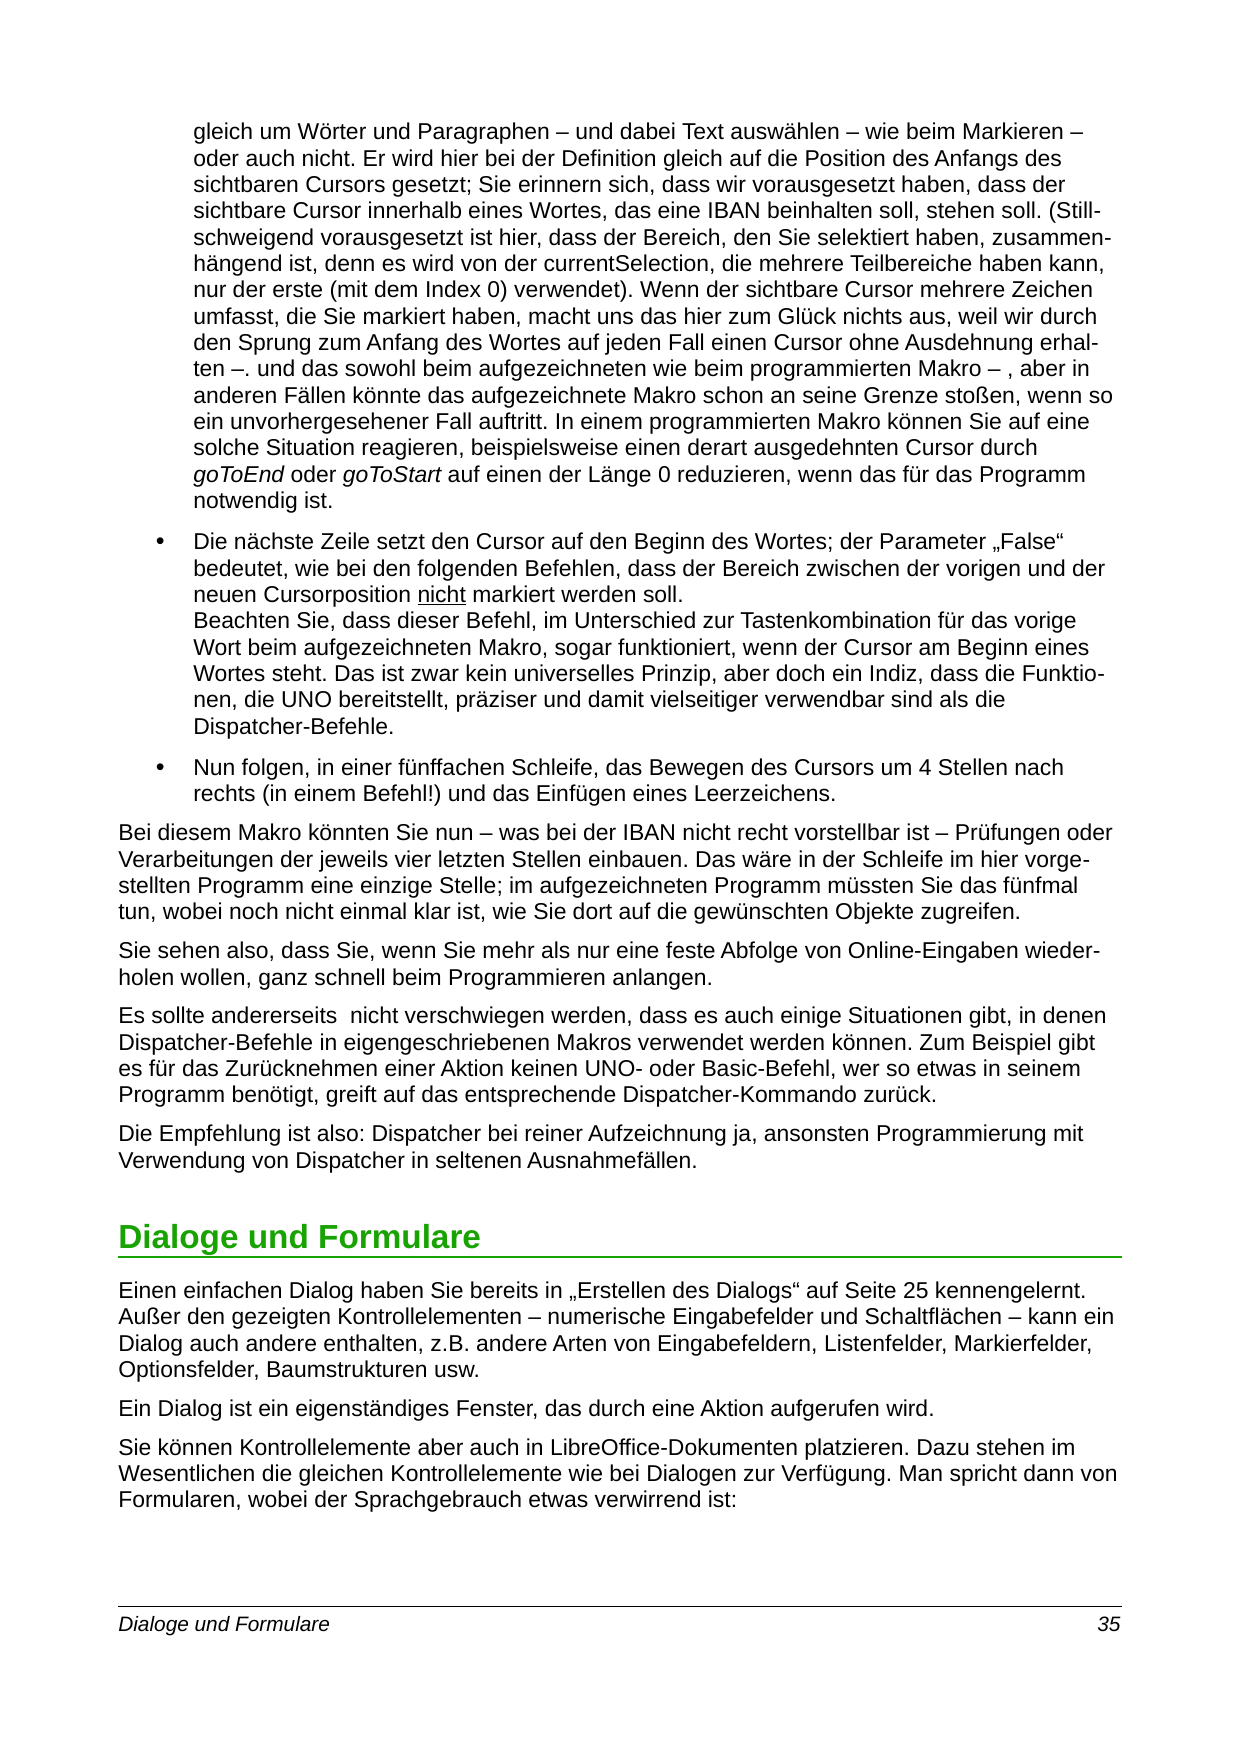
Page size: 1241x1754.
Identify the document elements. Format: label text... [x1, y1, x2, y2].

list Die nächste Zeile setzt den Cursor auf den Beginn des Wortes; der Parameter „False“ bedeutet, wie bei den folgenden Befehlen, dass der Bereich zwischen der vorigen und der neuen Cursorposition nicht markiert werden soll. Beachten Sie, dass dieser Befehl, im Unterschied zur Tastenkombination für das vorige Wort beim aufgezeichneten Makro, sogar funktioniert, wenn der Cursor am Beginn eines Wortes steht. Das ist zwar kein universelles Prinzip, aber doch ein Indiz, dass die Funktio­nen, die UNO bereitstellt, präziser und damit vielseitiger verwendbar sind als die Dispatcher-Befehle. [156, 526, 1122, 739]
text Sie sehen also, dass Sie, wenn Sie mehr als nur eine feste Abfolge von Online-Eingaben wieder­holen wollen, ganz schnell beim Programmieren anlangen. [118, 937, 1122, 990]
subtitle Dialoge und Formulare [118, 1217, 1122, 1256]
list gleich um Wörter und Paragraphen – und dabei Text auswählen – wie beim Markieren – oder auch nicht. Er wird hier bei der Definition gleich auf die Position des Anfangs des sichtbaren Cursors gesetzt; Sie erinnern sich, dass wir vorausgesetzt haben, dass der sichtbare Cursor innerhalb eines Wortes, das eine IBAN beinhalten soll, stehen soll. (Still­schweigend vorausgesetzt ist hier, dass der Bereich, den Sie selektiert haben, zusammen­hängend ist, denn es wird von der currentSelection, die mehrere Teilbereiche haben kann, nur der erste (mit dem Index 0) verwendet). Wenn der sichtbare Cursor mehrere Zeichen umfasst, die Sie markiert haben, macht uns das hier zum Glück nichts aus, weil wir durch den Sprung zum Anfang des Wortes auf jeden Fall einen Cursor ohne Ausdehnung erhal­ten –. und das sowohl beim aufgezeichneten wie beim programmierten Makro – , aber in anderen Fällen könnte das aufgezeichnete Makro schon an seine Grenze stoßen, wenn so ein unvorhergesehener Fall auftritt. In einem programmierten Makro können Sie auf eine solche Situation reagieren, beispielsweise einen derart ausgedehnten Cursor durch goToEnd oder goToStart auf einen der Länge 0 reduzieren, wenn das für das Programm notwendig ist. [156, 118, 1122, 513]
text Einen einfachen Dialog haben Sie bereits in „Erstellen des Dialogs“ auf Seite 25 kennengelernt. Außer den gezeigten Kontrollelementen – numerische Eingabefelder und Schaltflächen – kann ein Dialog auch andere enthalten, z.B. andere Arten von Eingabefeldern, Listenfelder, Markierfelder, Optionsfelder, Baumstrukturen usw. [118, 1277, 1122, 1382]
text Die Empfehlung ist also: Dispatcher bei reiner Aufzeichnung ja, ansonsten Programmierung mit Verwendung von Dispatcher in seltenen Ausnahmefällen. [118, 1120, 1122, 1173]
text Es sollte andererseits nicht verschwiegen werden, dass es auch einige Situationen gibt, in denen Dispatcher-Befehle in eigengeschriebenen Makros verwendet werden können. Zum Beispiel gibt es für das Zurücknehmen einer Aktion keinen UNO- oder Basic-Befehl, wer so etwas in seinem Programm benötigt, greift auf das entsprechende Dispatcher-Kommando zurück. [118, 1002, 1122, 1108]
text Sie können Kontrollelemente aber auch in LibreOffice-Dokumenten platzieren. Dazu stehen im Wesentlichen die gleichen Kontrollelemente wie bei Dialogen zur Verfügung. Man spricht dann von Formularen, wobei der Sprachgebrauch etwas verwirrend ist: [118, 1433, 1122, 1513]
text Bei diesem Makro könnten Sie nun – was bei der IBAN nicht recht vorstellbar ist – Prüfungen oder Verarbeitungen der jeweils vier letzten Stellen einbauen. Das wäre in der Schleife im hier vorge­stellten Programm eine einzige Stelle; im aufgezeichneten Programm müssten Sie das fünfmal tun, wobei noch nicht einmal klar ist, wie Sie dort auf die gewünschten Objekte zugreifen. [118, 819, 1122, 925]
list Nun folgen, in einer fünffachen Schleife, das Bewegen des Cursors um 4 Stellen nach rechts (in einem Befehl!) und das Einfügen eines Leerzeichens. [156, 752, 1122, 807]
text Ein Dialog ist ein eigenständiges Fenster, das durch eine Aktion aufgerufen wird. [118, 1395, 1122, 1421]
